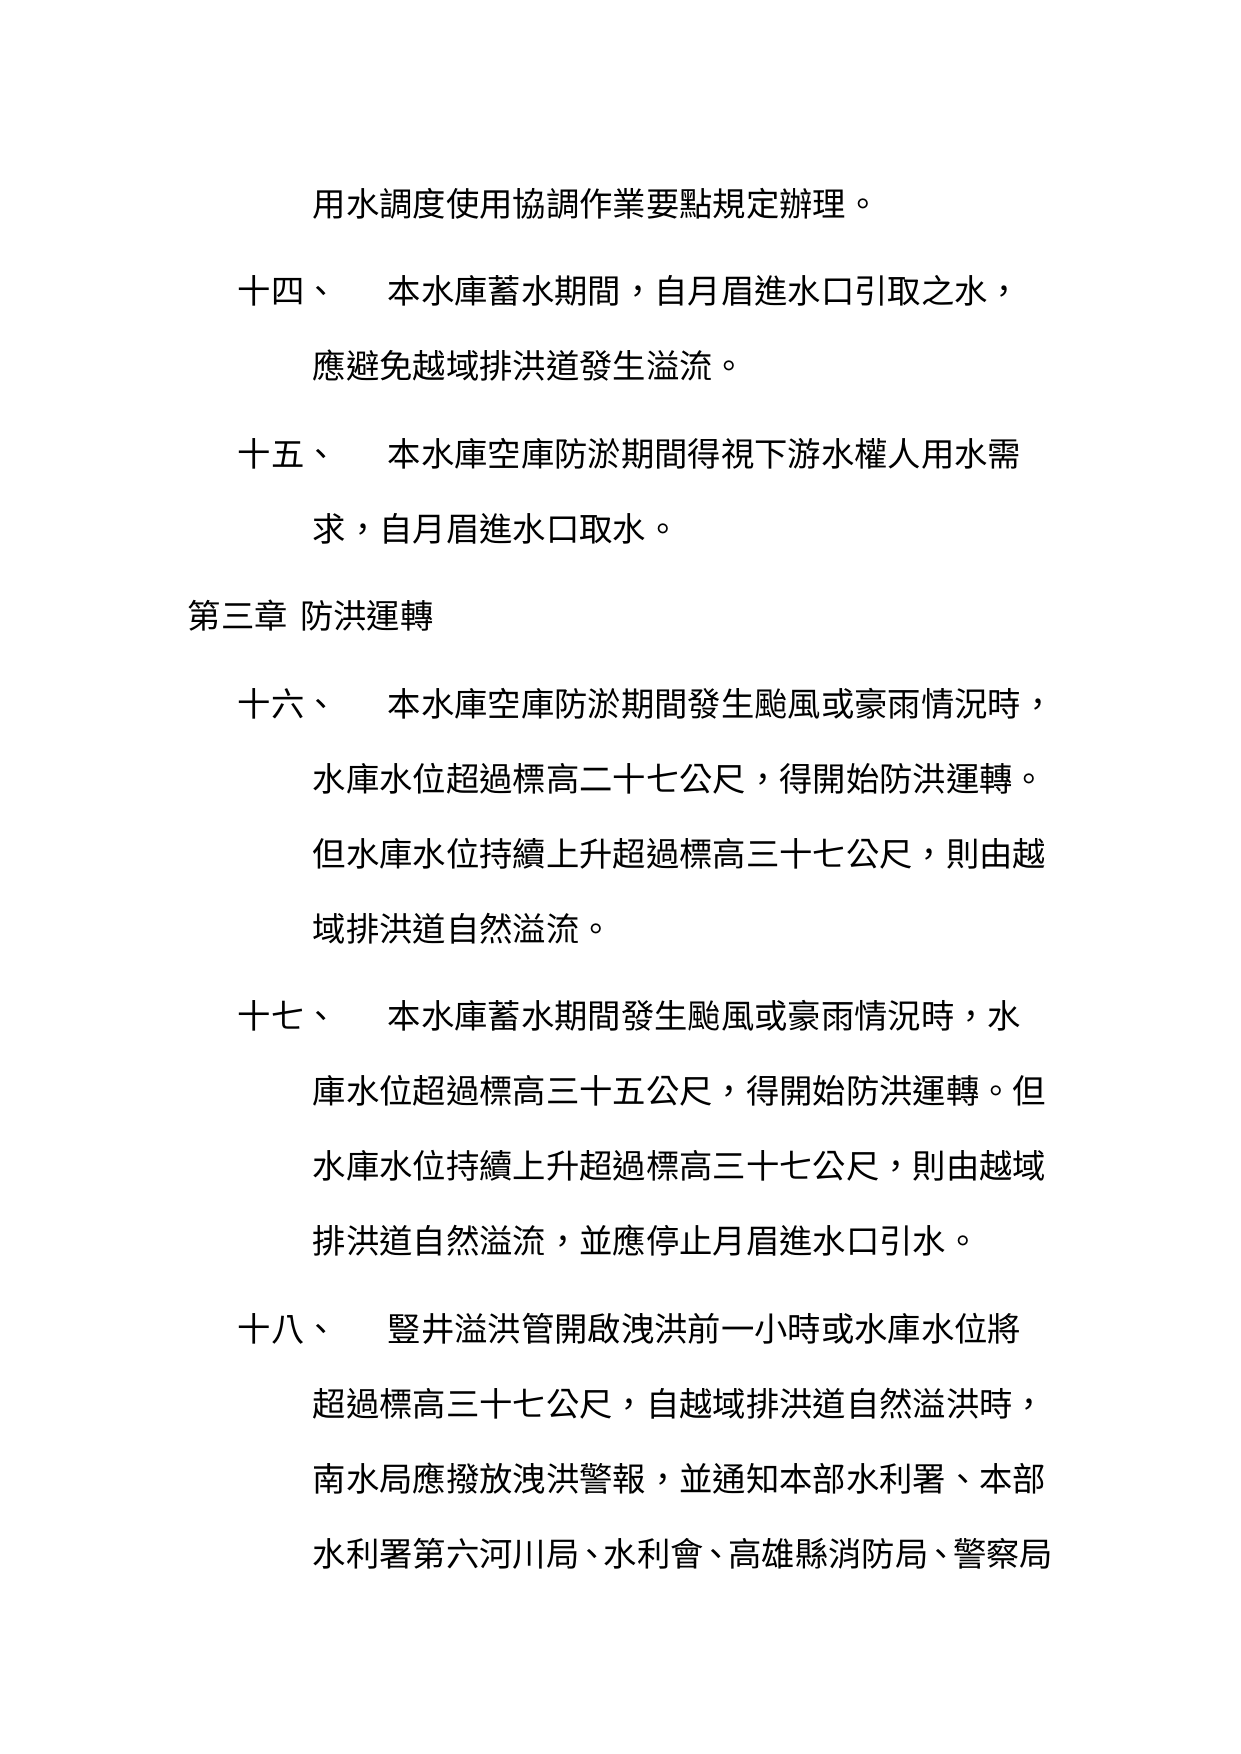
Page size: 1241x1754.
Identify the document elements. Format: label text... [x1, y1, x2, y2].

list 用水調度使用協調作業要點規定辦理。 [237, 164, 1053, 239]
list 防洪運轉 [187, 577, 1053, 652]
list 本水庫蓄水期間發生颱風或豪雨情況時，水庫水位超過標高三十五公尺，得開始防洪運轉。但水庫水位持續上升超過標高三十七公尺，則由越域排洪道自然溢流，並應停止月眉進水口引水。 [237, 977, 1053, 1277]
list 豎井溢洪管開啟洩洪前一小時或水庫水位將超過標高三十七公尺，自越域排洪道自然溢洪時，南水局應撥放洩洪警報，並通知本部水利署、本部水利署第六河川局、水利會、高雄縣消防局、警察局及當地地方政府等單位，促請轄區內民眾注意防範，以免發生危險。 [237, 1289, 1053, 1589]
list 本水庫空庫防淤期間發生颱風或豪雨情況時，水庫水位超過標高二十七公尺，得開始防洪運轉。但水庫水位持續上升超過標高三十七公尺，則由越域排洪道自然溢流。 [237, 664, 1053, 964]
list 本水庫空庫防淤期間得視下游水權人用水需求，自月眉進水口取水。 [237, 414, 1053, 564]
list 本水庫蓄水期間，自月眉進水口引取之水，應避免越域排洪道發生溢流。 [237, 252, 1053, 402]
